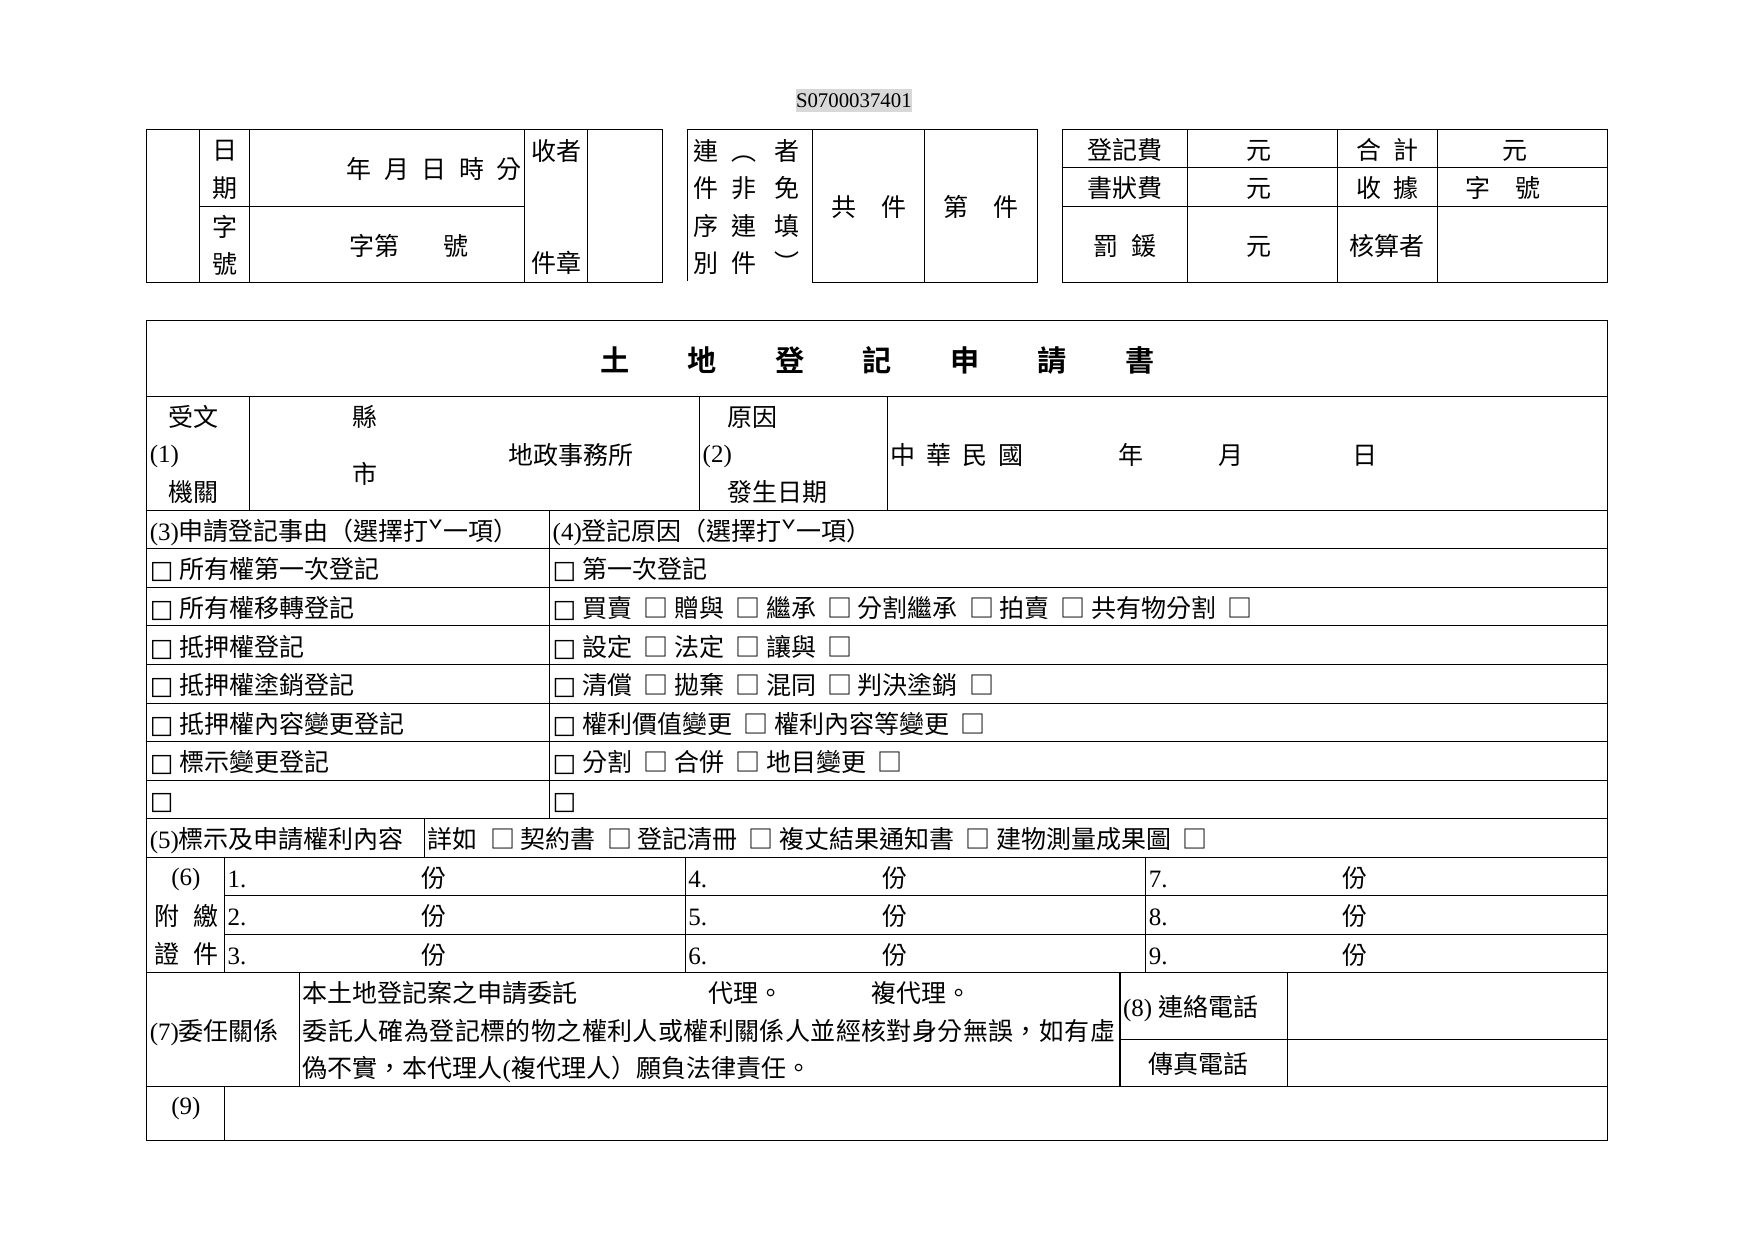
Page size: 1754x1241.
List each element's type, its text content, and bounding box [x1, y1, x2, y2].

table_cell □ 分割 □ 合併 □ 地目變更 □ [550, 742, 1607, 779]
table_cell □ [550, 781, 1607, 818]
table_cell [225, 1087, 1607, 1140]
table_cell [1438, 207, 1607, 282]
table_cell □ 抵押權塗銷登記 [147, 665, 549, 702]
table_cell (9) [147, 1087, 224, 1140]
table_cell (3)申請登記事由（選擇打ˇ一項） [147, 511, 549, 548]
table_cell 核算者 [1338, 207, 1437, 282]
table_cell 繳 件 [187, 895, 224, 972]
table_cell 罰 鍰 [1063, 207, 1187, 282]
table_header 者免填︶ [762, 130, 812, 282]
table_header 日期 [200, 130, 249, 206]
table_cell □ 權利價值變更 □ 權利內容等變更 □ [550, 704, 1607, 741]
table_cell (8) 連絡電話 [1121, 973, 1287, 1039]
table_cell 詳如 □ 契約書 □ 登記清冊 □ 複丈結果通知書 □ 建物測量成果圖 □ [425, 819, 1607, 857]
table_cell 受文 (1) 機關 [147, 397, 249, 510]
table_cell □ 標示變更登記 [147, 742, 549, 779]
table_cell □ 抵押權登記 [147, 626, 549, 664]
table_cell (6) [147, 858, 224, 895]
table_cell 字號 [200, 207, 249, 282]
table_cell 8. 份 [1146, 896, 1607, 934]
table_cell 2. 份 [225, 896, 685, 934]
table_header 年 月 日 時 分 [250, 130, 524, 206]
table_cell 元 [1188, 168, 1337, 206]
table_header [147, 130, 199, 282]
table_header [1038, 129, 1062, 282]
table_header 元 [1438, 130, 1607, 167]
table_cell 6. 份 [686, 935, 1145, 972]
table_header ︵非連件 [725, 130, 762, 282]
table_cell □ 第一次登記 [550, 549, 1607, 587]
table_cell 傳真電話 [1121, 1040, 1287, 1086]
table_header 登記費 [1063, 130, 1187, 167]
table_header [588, 130, 662, 282]
table_cell [1288, 1040, 1607, 1086]
table_cell 5. 份 [686, 896, 1145, 934]
table_cell 市 [250, 435, 449, 510]
table_cell 原因 (2) 發生日期 [700, 397, 887, 510]
table_cell [1288, 973, 1607, 1039]
table_cell □ 設定 □ 法定 □ 讓與 □ [550, 626, 1607, 664]
table_cell 元 [1188, 207, 1337, 282]
table_header 合 計 [1338, 130, 1437, 167]
table_cell (5)標示及申請權利內容 [147, 819, 424, 857]
table_header [663, 129, 687, 282]
table_cell 4. 份 [686, 858, 1145, 895]
table_cell 附 證 [147, 895, 187, 972]
table_header 第 件 [925, 130, 1037, 282]
table_cell □ 抵押權內容變更登記 [147, 704, 549, 741]
table_cell 本土地登記案之申請委託 代理。 複代理。 委託人確為登記標的物之權利人或權利關係人並經核對身分無誤，如有虛偽不實，本代理人(複代理人）願負法律責任。 [300, 973, 1119, 1086]
table_cell □ 所有權第一次登記 [147, 549, 549, 587]
table_cell 中 華 民 國 年 月 日 [888, 397, 1607, 510]
table_cell (7)委任關係 [147, 973, 299, 1086]
table_cell 7. 份 [1146, 858, 1607, 895]
table_cell 字第 號 [250, 207, 524, 282]
table_cell 書狀費 [1063, 168, 1187, 206]
table_header 土 地 登 記 申 請 書 [147, 321, 1607, 396]
table_header 收者 件章 [525, 130, 587, 282]
table_cell (4)登記原因（選擇打ˇ一項） [550, 511, 1607, 548]
table_cell □ 買賣 □ 贈與 □ 繼承 □ 分割繼承 □ 拍賣 □ 共有物分割 □ [550, 588, 1607, 625]
table_cell □ 所有權移轉登記 [147, 588, 549, 625]
table_header 連件序別 [687, 130, 724, 282]
table_cell 3. 份 [225, 935, 685, 972]
table_cell 縣 [250, 397, 449, 435]
table_cell 收 據 [1338, 168, 1437, 206]
table_cell 1. 份 [225, 858, 685, 895]
table_cell 地政事務所 [450, 397, 699, 510]
table_header 共 件 [813, 130, 924, 282]
table_cell 字 號 [1438, 168, 1607, 206]
table_cell □ 清償 □ 拋棄 □ 混同 □ 判決塗銷 □ [550, 665, 1607, 702]
table_cell □ [147, 781, 549, 818]
table_header 元 [1188, 130, 1337, 167]
table_cell 9. 份 [1146, 935, 1607, 972]
